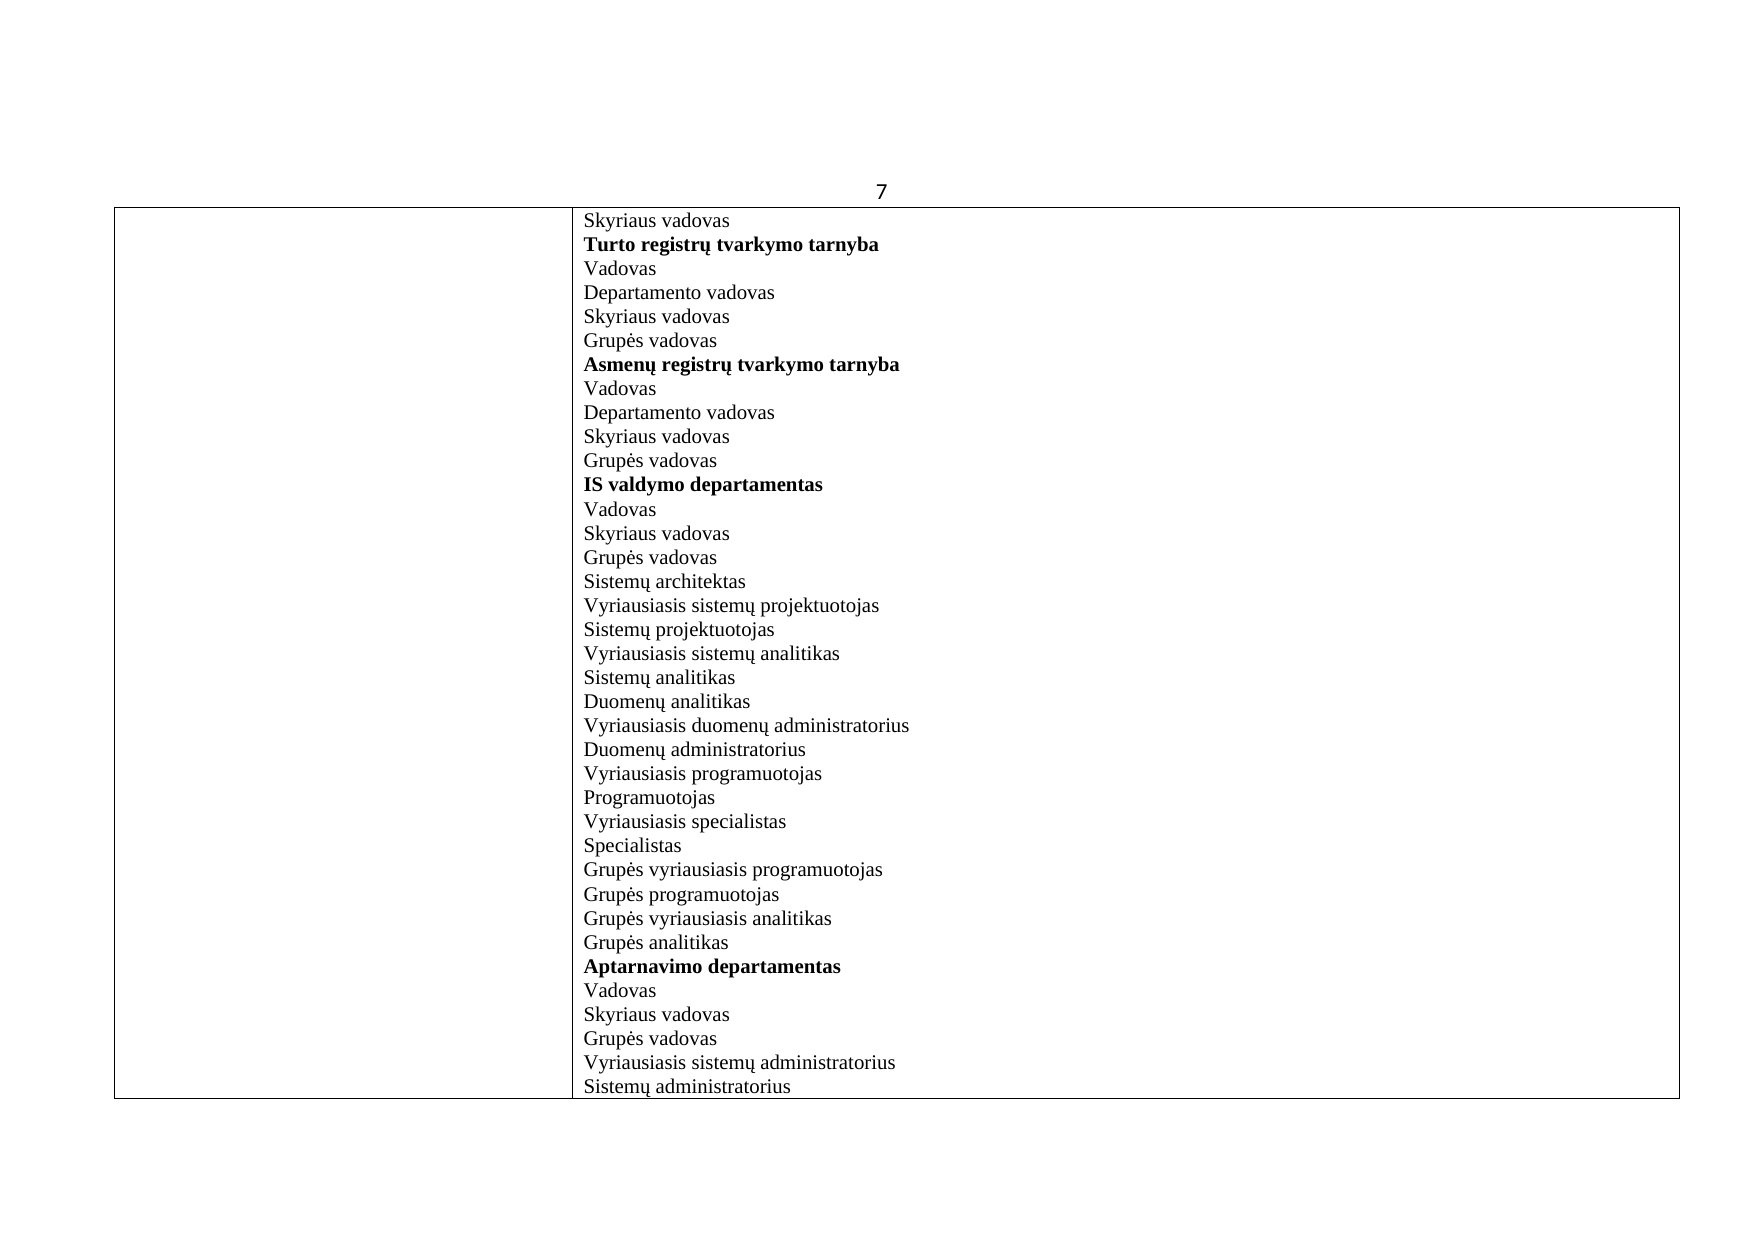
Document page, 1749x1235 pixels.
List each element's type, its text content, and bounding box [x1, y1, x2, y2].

table_cell Skyriaus vadovas Turto registrų tvarkymo tarnyba Vadovas Departamento vadovas Skyriaus vadovas Grupės vadovas Asmenų registrų tvarkymo tarnyba Vadovas Departamento vadovas Skyriaus vadovas Grupės vadovas IS valdymo departamentas Vadovas Skyriaus vadovas Grupės vadovas Sistemų architektas Vyriausiasis sistemų projektuotojas Sistemų projektuotojas Vyriausiasis sistemų analitikas Sistemų analitikas Duomenų analitikas Vyriausiasis duomenų administratorius Duomenų administratorius Vyriausiasis programuotojas Programuotojas Vyriausiasis specialistas Specialistas Grupės vyriausiasis programuotojas Grupės programuotojas Grupės vyriausiasis analitikas Grupės analitikas Aptarnavimo departamentas Vadovas Skyriaus vadovas Grupės vadovas Vyriausiasis sistemų administratorius Sistemų administratorius [573, 208, 1679, 1098]
table_cell [115, 208, 572, 1098]
